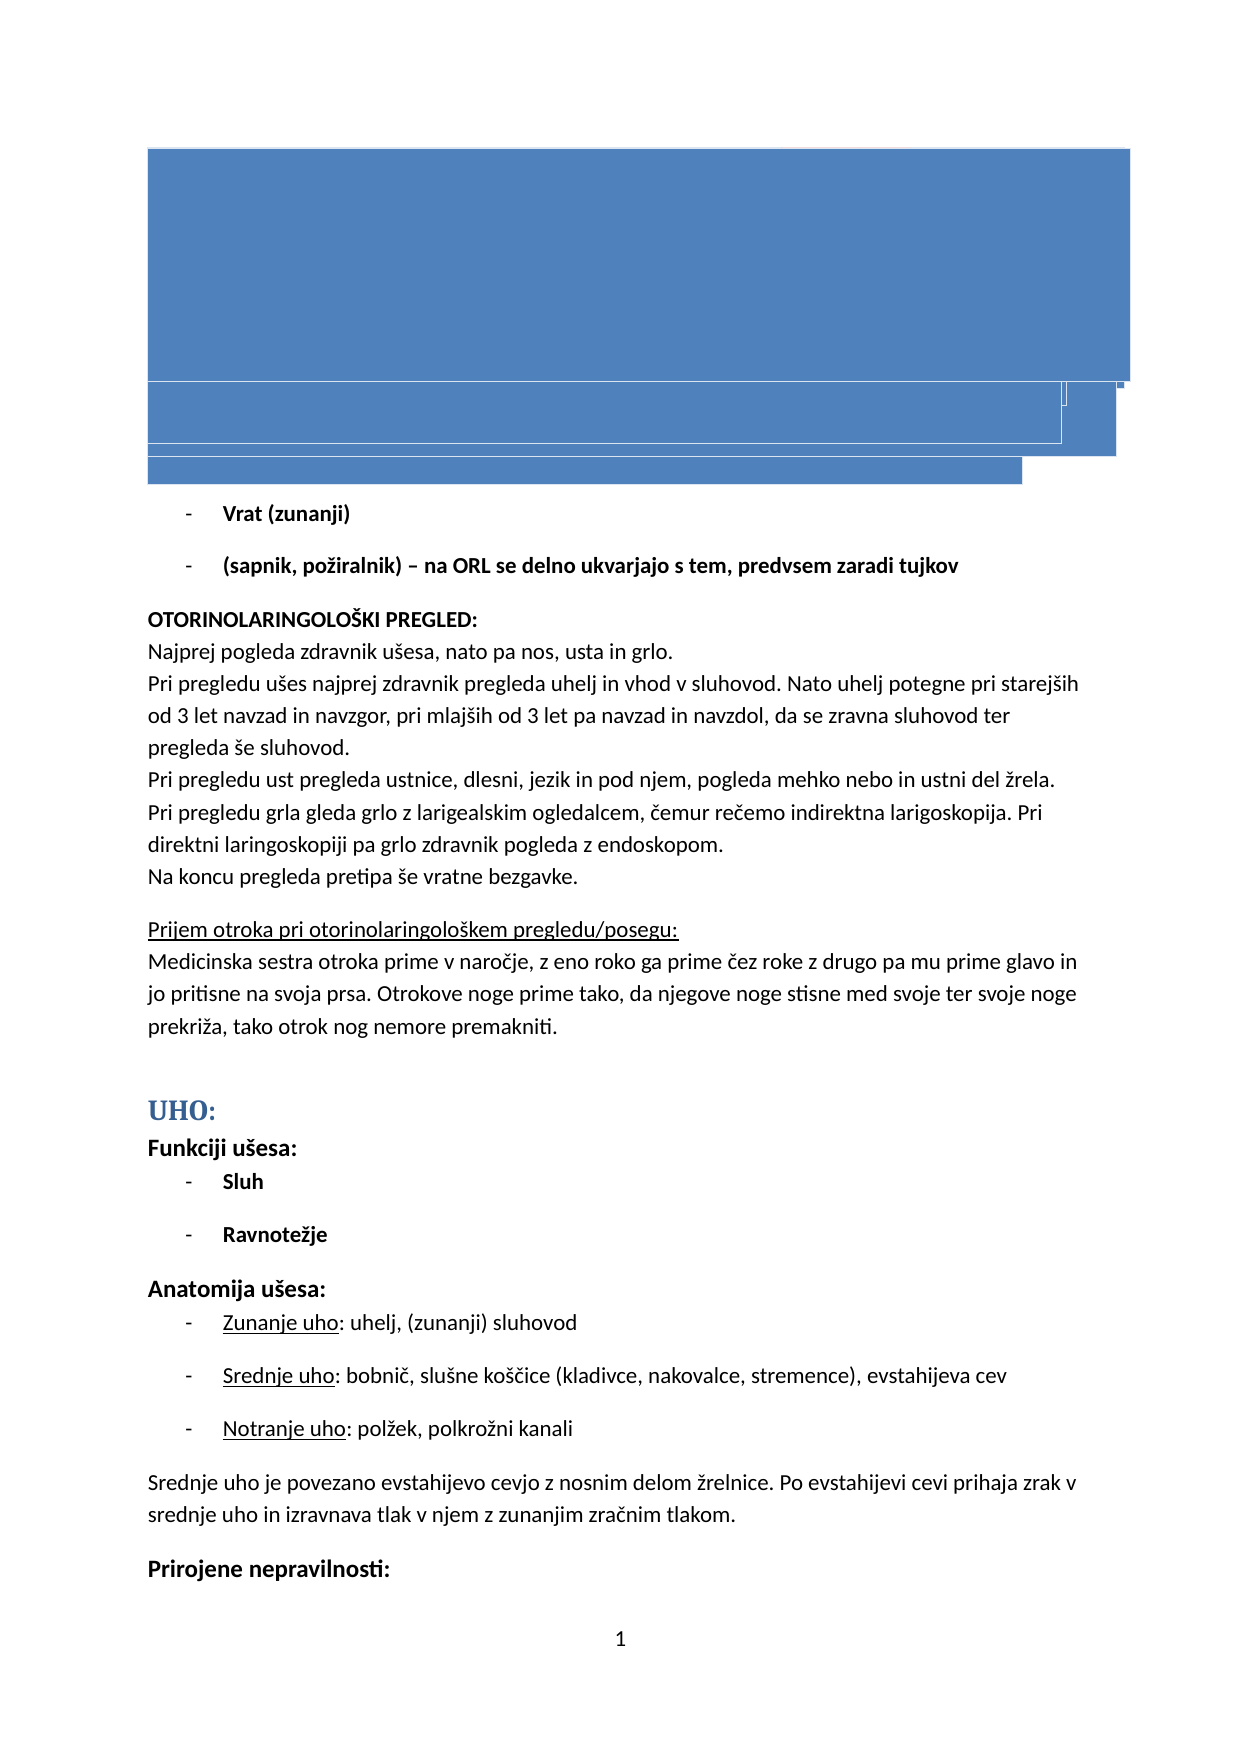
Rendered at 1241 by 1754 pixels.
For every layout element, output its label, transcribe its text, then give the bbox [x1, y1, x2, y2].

list (sapnik, požiralnik) – na ORL se delno ukvarjajo s tem, predvsem zaradi tujkov [185, 552, 1093, 580]
list Srednje uho: bobnič, slušne koščice (kladivce, nakovalce, stremence), evstahijeva cev [185, 1362, 1093, 1389]
list Vrat (zunanji) [185, 499, 1093, 527]
text Prirojene nepravilnosti: [148, 1553, 1093, 1583]
text Funkciji ušesa: [148, 1132, 1093, 1163]
list Zunanje uho: uhelj, (zunanji) sluhovod [185, 1308, 1093, 1337]
text Srednje uho je povezano evstahijevo cevjo z nosnim delom žrelnice. Po evstahijevi cevi prihaja zrak v srednje uho in izravnava tlak v njem z zunanjim zračnim tlakom. [148, 1468, 1093, 1528]
text Medicinska sestra otroka prime v naročje, z eno roko ga prime čez roke z drugo pa mu prime glavo in jo pritisne na svoja prsa. Otrokove noge prime tako, da njegove noge stisne med svoje ter svoje noge prekriža, tako otrok nog nemore premakniti. [148, 947, 1093, 1040]
text Najprej pogleda zdravnik ušesa, nato pa nos, usta in grlo. Pri pregledu ušes najprej zdravnik pregleda uhelj in vhod v sluhovod. Nato uhelj potegne pri starejših od 3 let navzad in navzgor, pri mlajših od 3 let pa navzad in navzdol, da se zravna sluhovod ter pregleda še sluhovod. Pri pregledu ust pregleda ustnice, dlesni, jezik in pod njem, pogleda mehko nebo in ustni del žrela. Pri pregledu grla gleda grlo z larigealskim ogledalcem, čemur rečemo indirektna larigoskopija. Pri direktni laringoskopiji pa grlo zdravnik pogleda z endoskopom. Na koncu pregleda pretipa še vratne bezgavke. [148, 637, 1093, 890]
list Notranje uho: polžek, polkrožni kanali [185, 1414, 1093, 1443]
text OTORINOLARINGOLOŠKI PREGLED: [148, 605, 1093, 633]
list Sluh [185, 1167, 1093, 1196]
text Anatomija ušesa: [148, 1273, 1093, 1304]
subtitle UHO: [148, 1094, 1093, 1127]
text Prijem otroka pri otorinolaringološkem pregledu/posegu: [148, 915, 1093, 943]
list Ravnotežje [185, 1221, 1093, 1248]
list Grlo [1023, 457, 1093, 474]
